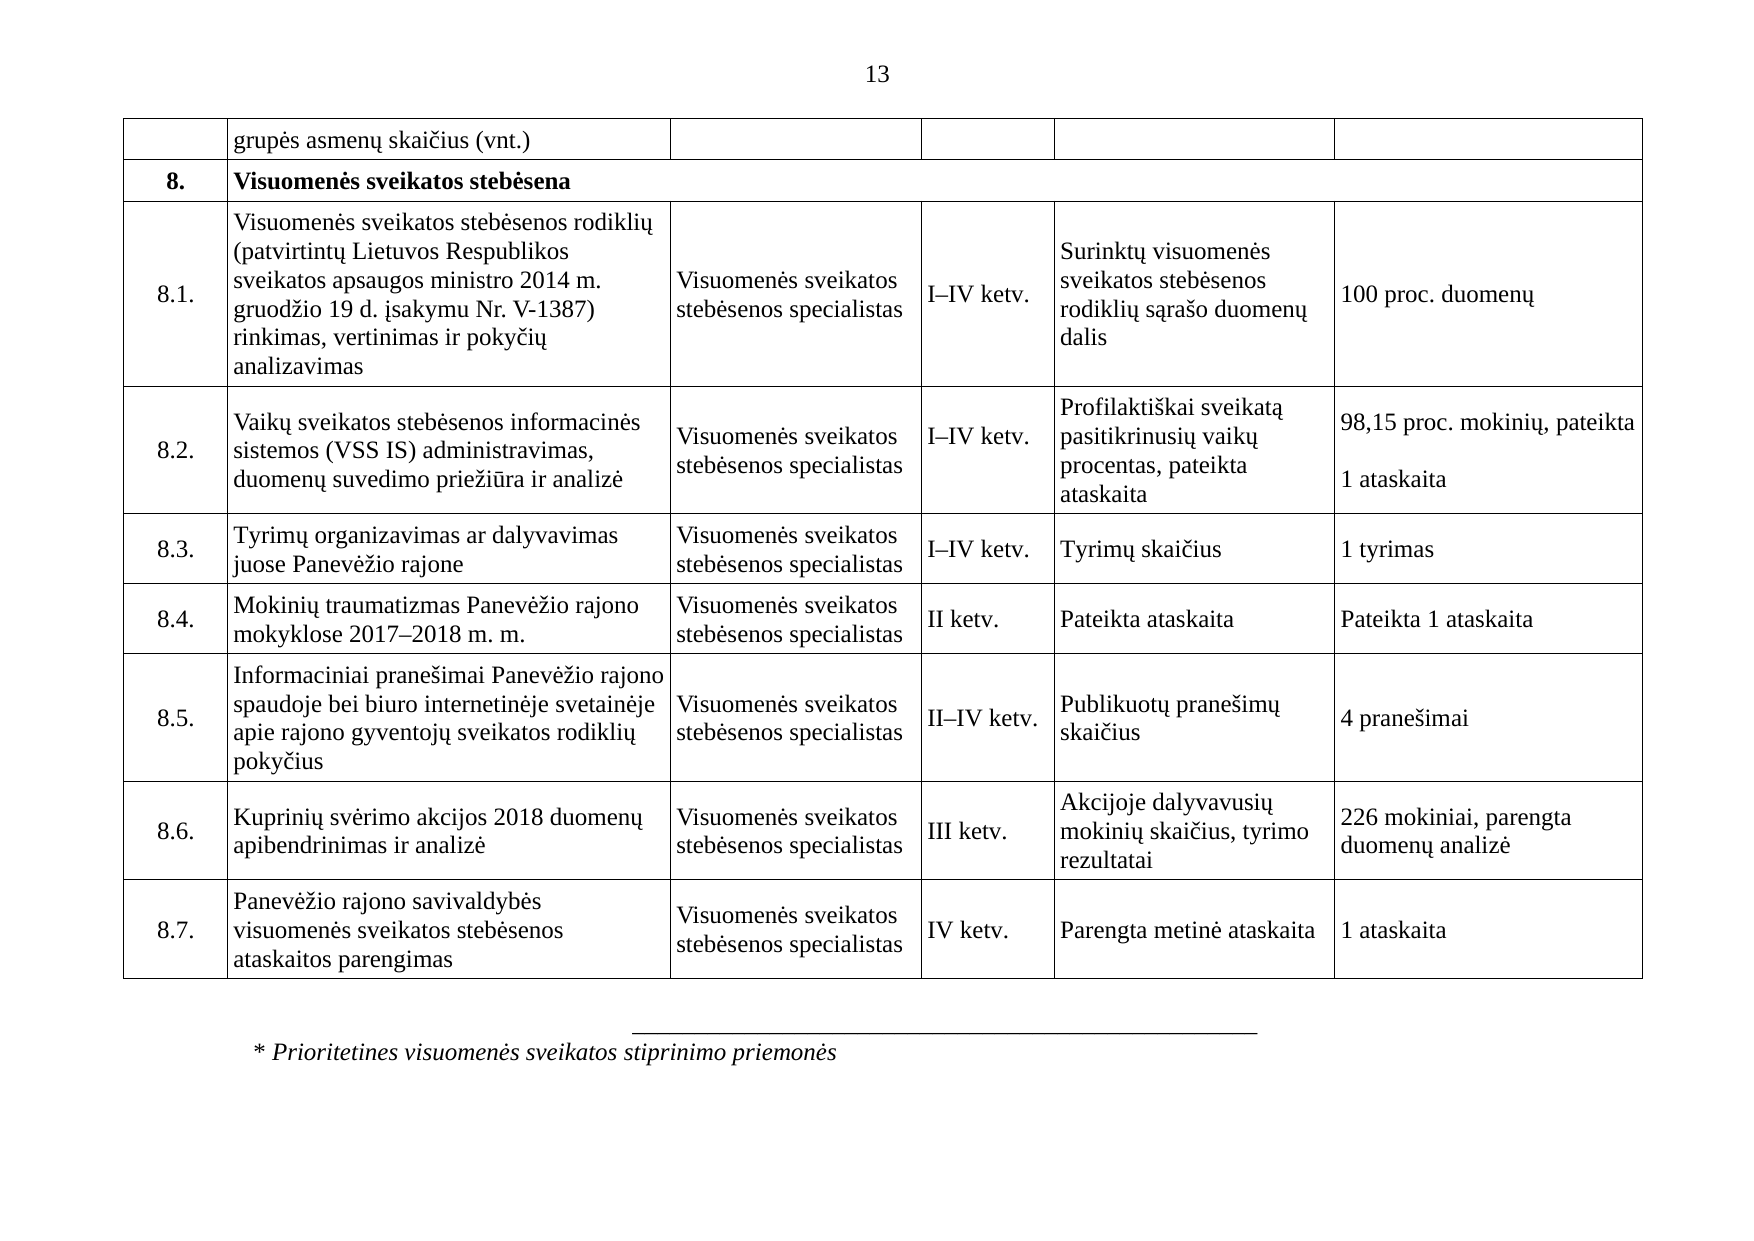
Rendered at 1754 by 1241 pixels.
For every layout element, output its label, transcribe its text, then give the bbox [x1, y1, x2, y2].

table_cell 8.3. [124, 514, 227, 583]
table_cell [922, 119, 1054, 159]
table_cell Visuomenės sveikatos stebėsena [228, 160, 1642, 201]
table_cell I–IV ketv. [922, 514, 1054, 583]
table_cell Tyrimų organizavimas ar dalyvavimas juose Panevėžio rajone [228, 514, 670, 583]
table_cell 8.4. [124, 584, 227, 653]
text * Prioritetines visuomenės sveikatos stiprinimo priemonės [118, 1037, 1636, 1065]
table_cell 1 ataskaita [1335, 880, 1642, 978]
table_cell IV ketv. [922, 880, 1054, 978]
table_cell 8.6. [124, 782, 227, 879]
table_cell 1 tyrimas [1335, 514, 1642, 583]
table_cell I–IV ketv. [922, 387, 1054, 513]
table_cell Informaciniai pranešimai Panevėžio rajono spaudoje bei biuro internetinėje svetainėje apie rajono gyventojų sveikatos rodiklių pokyčius [228, 654, 670, 781]
table_cell Visuomenės sveikatos stebėsenos specialistas [671, 514, 921, 583]
text __________________________________________________ [118, 1008, 1636, 1037]
table_cell 8.2. [124, 387, 227, 513]
table_cell 8. [124, 160, 227, 201]
table_cell Parengta metinė ataskaita [1055, 880, 1334, 978]
table_cell III ketv. [922, 782, 1054, 879]
table_cell I–IV ketv. [922, 202, 1054, 386]
table_cell Visuomenės sveikatos stebėsenos specialistas [671, 584, 921, 653]
table_cell 8.5. [124, 654, 227, 781]
table_cell Visuomenės sveikatos stebėsenos specialistas [671, 880, 921, 978]
table_cell 226 mokiniai, parengta duomenų analizė [1335, 782, 1642, 879]
table_cell [1335, 119, 1642, 159]
table_cell Pateikta 1 ataskaita [1335, 584, 1642, 653]
table_cell 98,15 proc. mokinių, pateikta 1 ataskaita [1335, 387, 1642, 513]
table_cell II ketv. [922, 584, 1054, 653]
table_cell Kuprinių svėrimo akcijos 2018 duomenų apibendrinimas ir analizė [228, 782, 670, 879]
table_cell Visuomenės sveikatos stebėsenos specialistas [671, 387, 921, 513]
table_cell II–IV ketv. [922, 654, 1054, 781]
table_cell Tyrimų skaičius [1055, 514, 1334, 583]
table_cell Publikuotų pranešimų skaičius [1055, 654, 1334, 781]
table_cell 8.7. [124, 880, 227, 978]
table_cell Mokinių traumatizmas Panevėžio rajono mokyklose 2017–2018 m. m. [228, 584, 670, 653]
table_cell Profilaktiškai sveikatą pasitikrinusių vaikų procentas, pateikta ataskaita [1055, 387, 1334, 513]
table_cell Pateikta ataskaita [1055, 584, 1334, 653]
table_cell grupės asmenų skaičius (vnt.) [228, 119, 670, 159]
table_cell [1055, 119, 1334, 159]
table_cell Panevėžio rajono savivaldybės visuomenės sveikatos stebėsenos ataskaitos parengimas [228, 880, 670, 978]
table_cell Akcijoje dalyvavusių mokinių skaičius, tyrimo rezultatai [1055, 782, 1334, 879]
table_cell Visuomenės sveikatos stebėsenos specialistas [671, 782, 921, 879]
table_cell 100 proc. duomenų [1335, 202, 1642, 386]
table_cell Visuomenės sveikatos stebėsenos specialistas [671, 654, 921, 781]
table_cell [124, 119, 227, 159]
table_cell Visuomenės sveikatos stebėsenos specialistas [671, 202, 921, 386]
table_cell 8.1. [124, 202, 227, 386]
table_cell 4 pranešimai [1335, 654, 1642, 781]
table_cell Visuomenės sveikatos stebėsenos rodiklių (patvirtintų Lietuvos Respublikos sveikatos apsaugos ministro 2014 m. gruodžio 19 d. įsakymu Nr. V-1387) rinkimas, vertinimas ir pokyčių analizavimas [228, 202, 670, 386]
table_cell [671, 119, 921, 159]
table_cell Surinktų visuomenės sveikatos stebėsenos rodiklių sąrašo duomenų dalis [1055, 202, 1334, 386]
table_cell Vaikų sveikatos stebėsenos informacinės sistemos (VSS IS) administravimas, duomenų suvedimo priežiūra ir analizė [228, 387, 670, 513]
